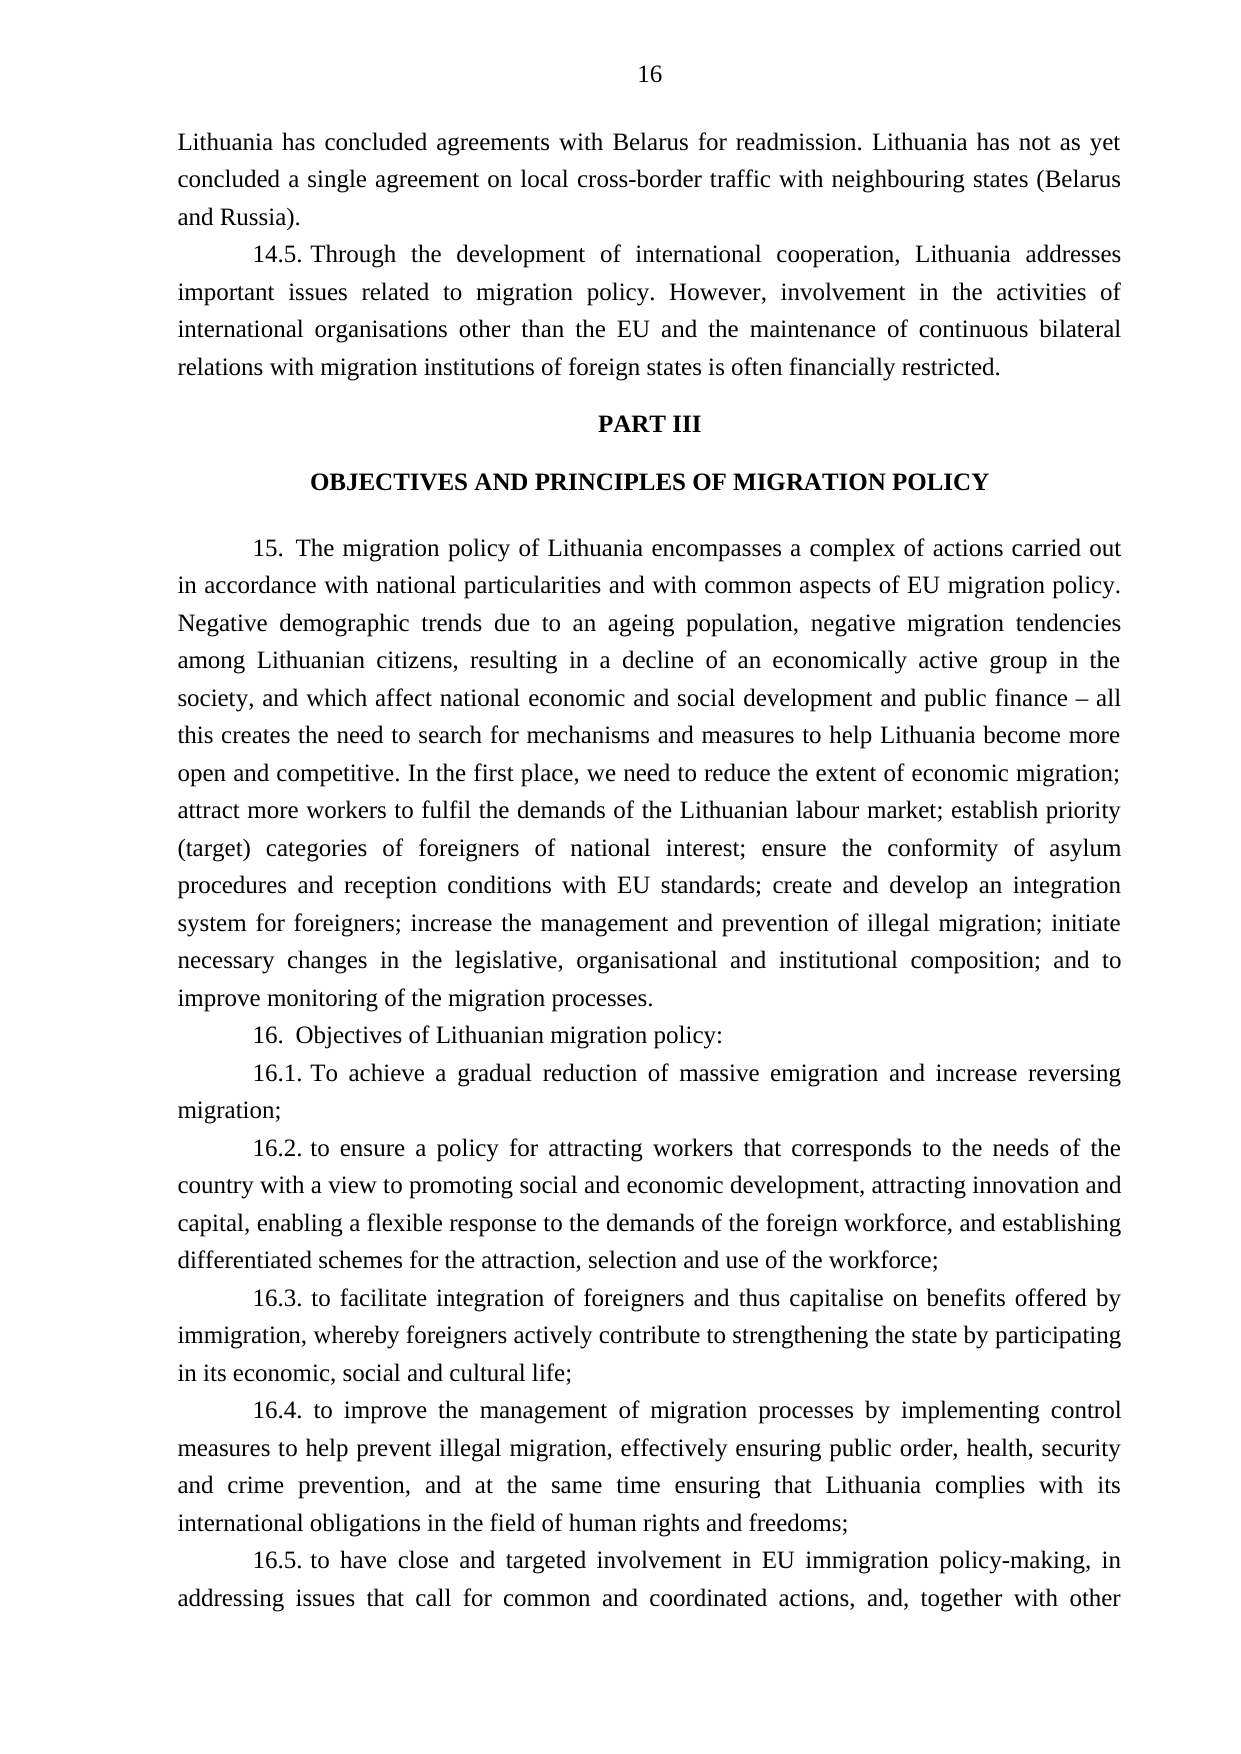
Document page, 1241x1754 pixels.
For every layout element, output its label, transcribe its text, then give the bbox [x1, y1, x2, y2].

text PART III [177, 409, 1122, 438]
text 16. Objectives of Lithuanian migration policy: [177, 1012, 1122, 1049]
text 16.5. to have close and targeted involvement in EU immigration policy-making, in addressing issues that call for common and coordinated actions, and, together with other [177, 1537, 1122, 1612]
text 16.1. To achieve a gradual reduction of massive emigration and increase reversing migration; [177, 1049, 1122, 1124]
text 16.4. to improve the management of migration processes by implementing control measures to help prevent illegal migration, effectively ensuring public order, health, security and crime prevention, and at the same time ensuring that Lithuania complies with its international obligations in the field of human rights and freedoms; [177, 1387, 1122, 1537]
text 16.3. to facilitate integration of foreigners and thus capitalise on benefits offered by immigration, whereby foreigners actively contribute to strengthening the state by participating in its economic, social and cultural life; [177, 1274, 1122, 1387]
text 14.5. Through the development of international cooperation, Lithuania addresses important issues related to migration policy. However, involvement in the activities of international organisations other than the EU and the maintenance of continuous bilateral relations with migration institutions of foreign states is often financially restricted. [177, 231, 1122, 381]
text 15. The migration policy of Lithuania encompasses a complex of actions carried out in accordance with national particularities and with common aspects of EU migration policy. Negative demographic trends due to an ageing population, negative migration tendencies among Lithuanian citizens, resulting in a decline of an economically active group in the society, and which affect national economic and social development and public finance – all this creates the need to search for mechanisms and measures to help Lithuania become more open and competitive. In the first place, we need to reduce the extent of economic migration; attract more workers to fulfil the demands of the Lithuanian labour market; establish priority (target) categories of foreigners of national interest; ensure the conformity of asylum procedures and reception conditions with EU standards; create and develop an integration system for foreigners; increase the management and prevention of illegal migration; initiate necessary changes in the legislative, organisational and institutional composition; and to improve monitoring of the migration processes. [177, 524, 1122, 1012]
text 16.2. to ensure a policy for attracting workers that corresponds to the needs of the country with a view to promoting social and economic development, attracting innovation and capital, enabling a flexible response to the demands of the foreign workforce, and establishing differentiated schemes for the attraction, selection and use of the workforce; [177, 1124, 1122, 1274]
text OBJECTIVES AND PRINCIPLES OF MIGRATION POLICY [177, 467, 1122, 496]
text Lithuania has concluded agreements with Belarus for readmission. Lithuania has not as yet concluded a single agreement on local cross-border traffic with neighbouring states (Belarus and Russia). [177, 118, 1122, 231]
